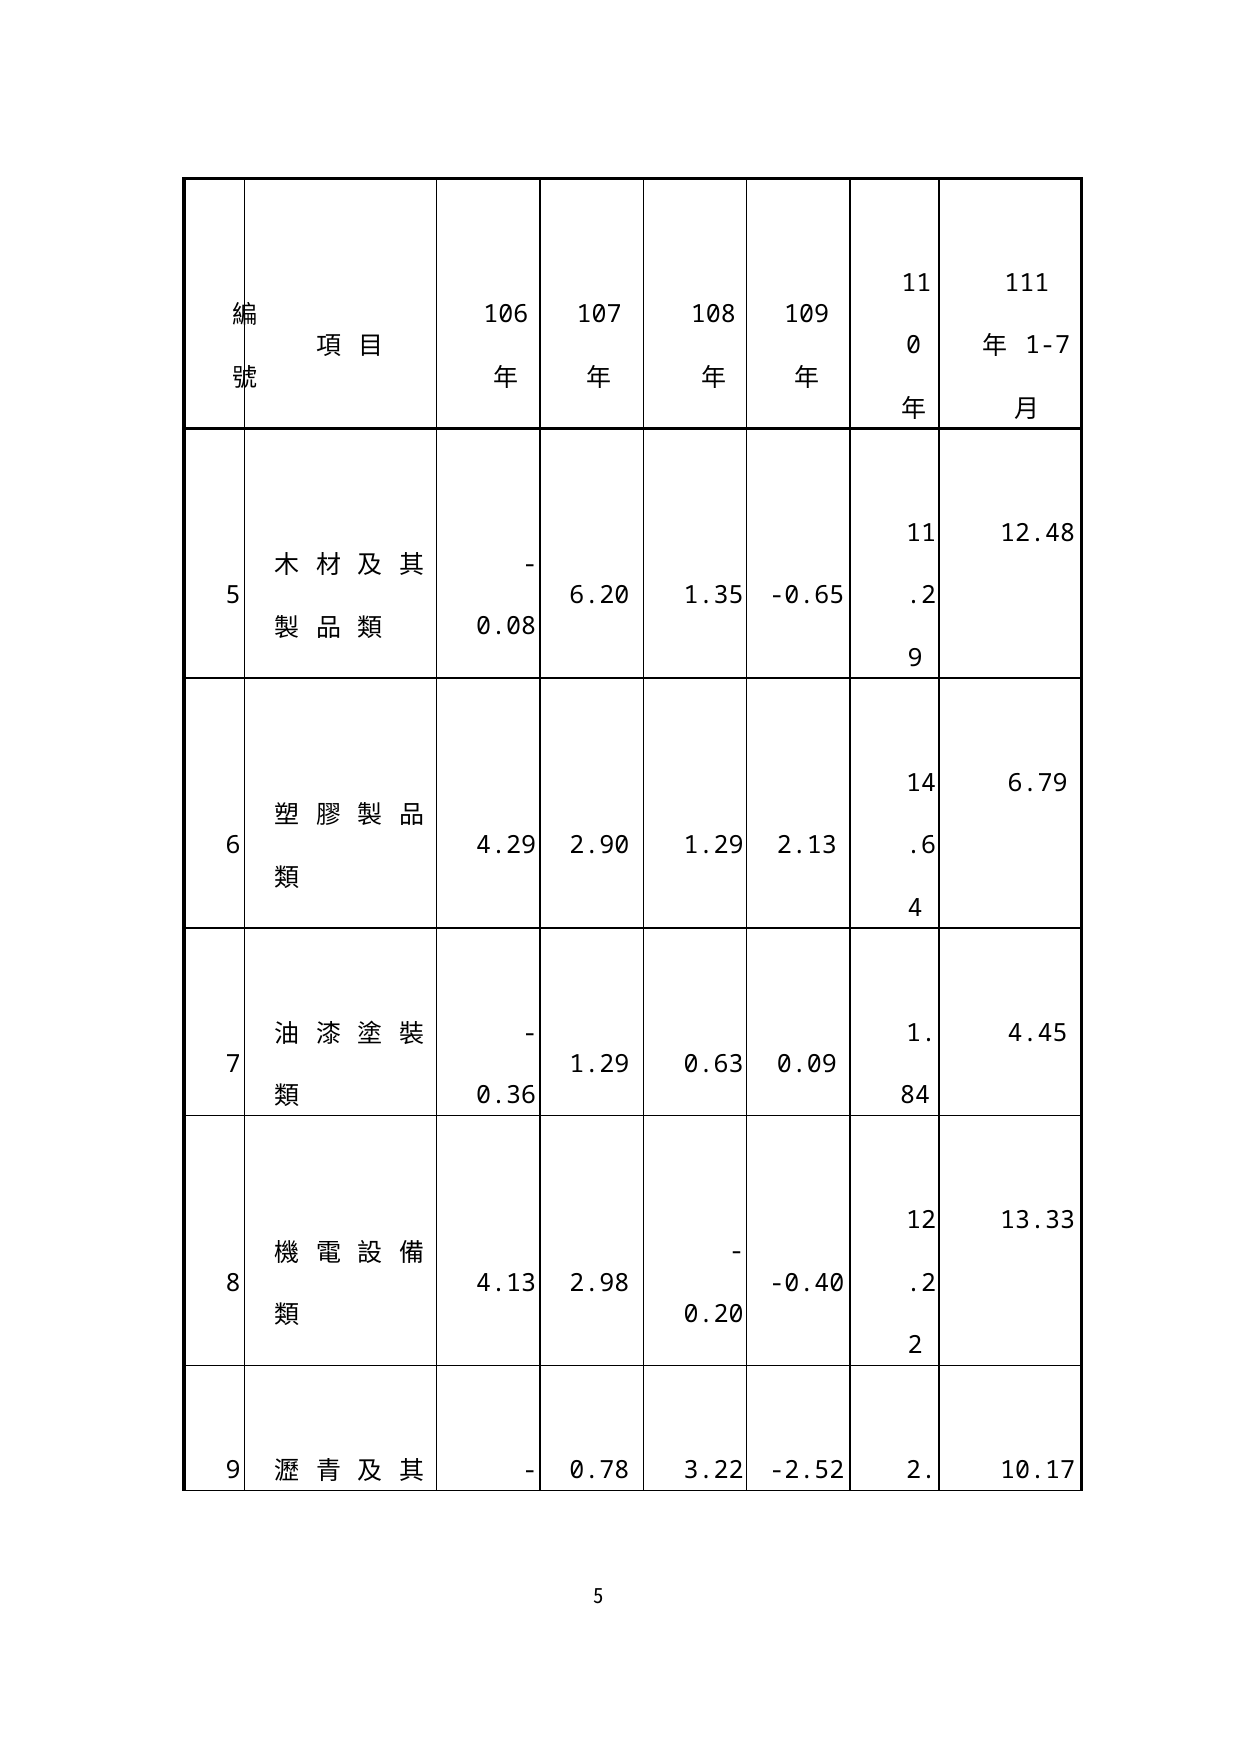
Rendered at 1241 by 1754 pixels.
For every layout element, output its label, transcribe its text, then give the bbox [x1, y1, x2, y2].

table_cell 8 [186, 1116, 244, 1365]
table_header 106年 [437, 180, 539, 427]
table_cell 14.64 [851, 679, 938, 927]
table_cell -0.36 [437, 929, 539, 1115]
table_header 107年 [541, 180, 643, 427]
table_cell -2.52 [747, 1366, 849, 1490]
table_cell 6 [186, 679, 244, 927]
table_header 111年1-7月 [940, 180, 1080, 427]
table_cell 3.22 [644, 1366, 746, 1490]
table_header 項目 [245, 180, 436, 427]
table_cell 11.29 [851, 430, 938, 677]
table_cell 0.63 [644, 929, 746, 1115]
table_cell 4.13 [437, 1116, 539, 1365]
table_cell 油漆塗裝類 [245, 929, 436, 1115]
table_cell 0.09 [747, 929, 849, 1115]
table_cell 瀝青及其 [245, 1366, 436, 1490]
table_cell 12.48 [940, 430, 1080, 677]
table_cell 2.98 [541, 1116, 643, 1365]
table_header 編號 [186, 180, 244, 427]
table_cell 10.17 [940, 1366, 1080, 1490]
table_cell 木材及其製品類 [245, 430, 436, 677]
table_header 110年 [851, 180, 938, 427]
table_cell -0.08 [437, 430, 539, 677]
table_cell 機電設備類 [245, 1116, 436, 1365]
table_cell 9 [186, 1366, 244, 1490]
table_cell 1.29 [541, 929, 643, 1115]
table_cell 1.35 [644, 430, 746, 677]
table_header 109年 [747, 180, 849, 427]
table_cell -0.65 [747, 430, 849, 677]
table_cell 7 [186, 929, 244, 1115]
table_cell 1.29 [644, 679, 746, 927]
table_cell [437, 1366, 539, 1490]
table_header 108年 [644, 180, 746, 427]
table_cell 0.78 [541, 1366, 643, 1490]
table_cell 2.13 [747, 679, 849, 927]
table_cell 6.20 [541, 430, 643, 677]
table_cell -0.40 [747, 1116, 849, 1365]
table_cell 4.29 [437, 679, 539, 927]
table_cell 6.79 [940, 679, 1080, 927]
table_cell 12.22 [851, 1116, 938, 1365]
table_cell 2.90 [541, 679, 643, 927]
table_cell 13.33 [940, 1116, 1080, 1365]
table_cell 5 [186, 430, 244, 677]
table_cell 塑膠製品類 [245, 679, 436, 927]
table_cell 1.84 [851, 929, 938, 1115]
table_cell 2. [851, 1366, 938, 1490]
table_cell -0.20 [644, 1116, 746, 1365]
table_cell 4.45 [940, 929, 1080, 1115]
